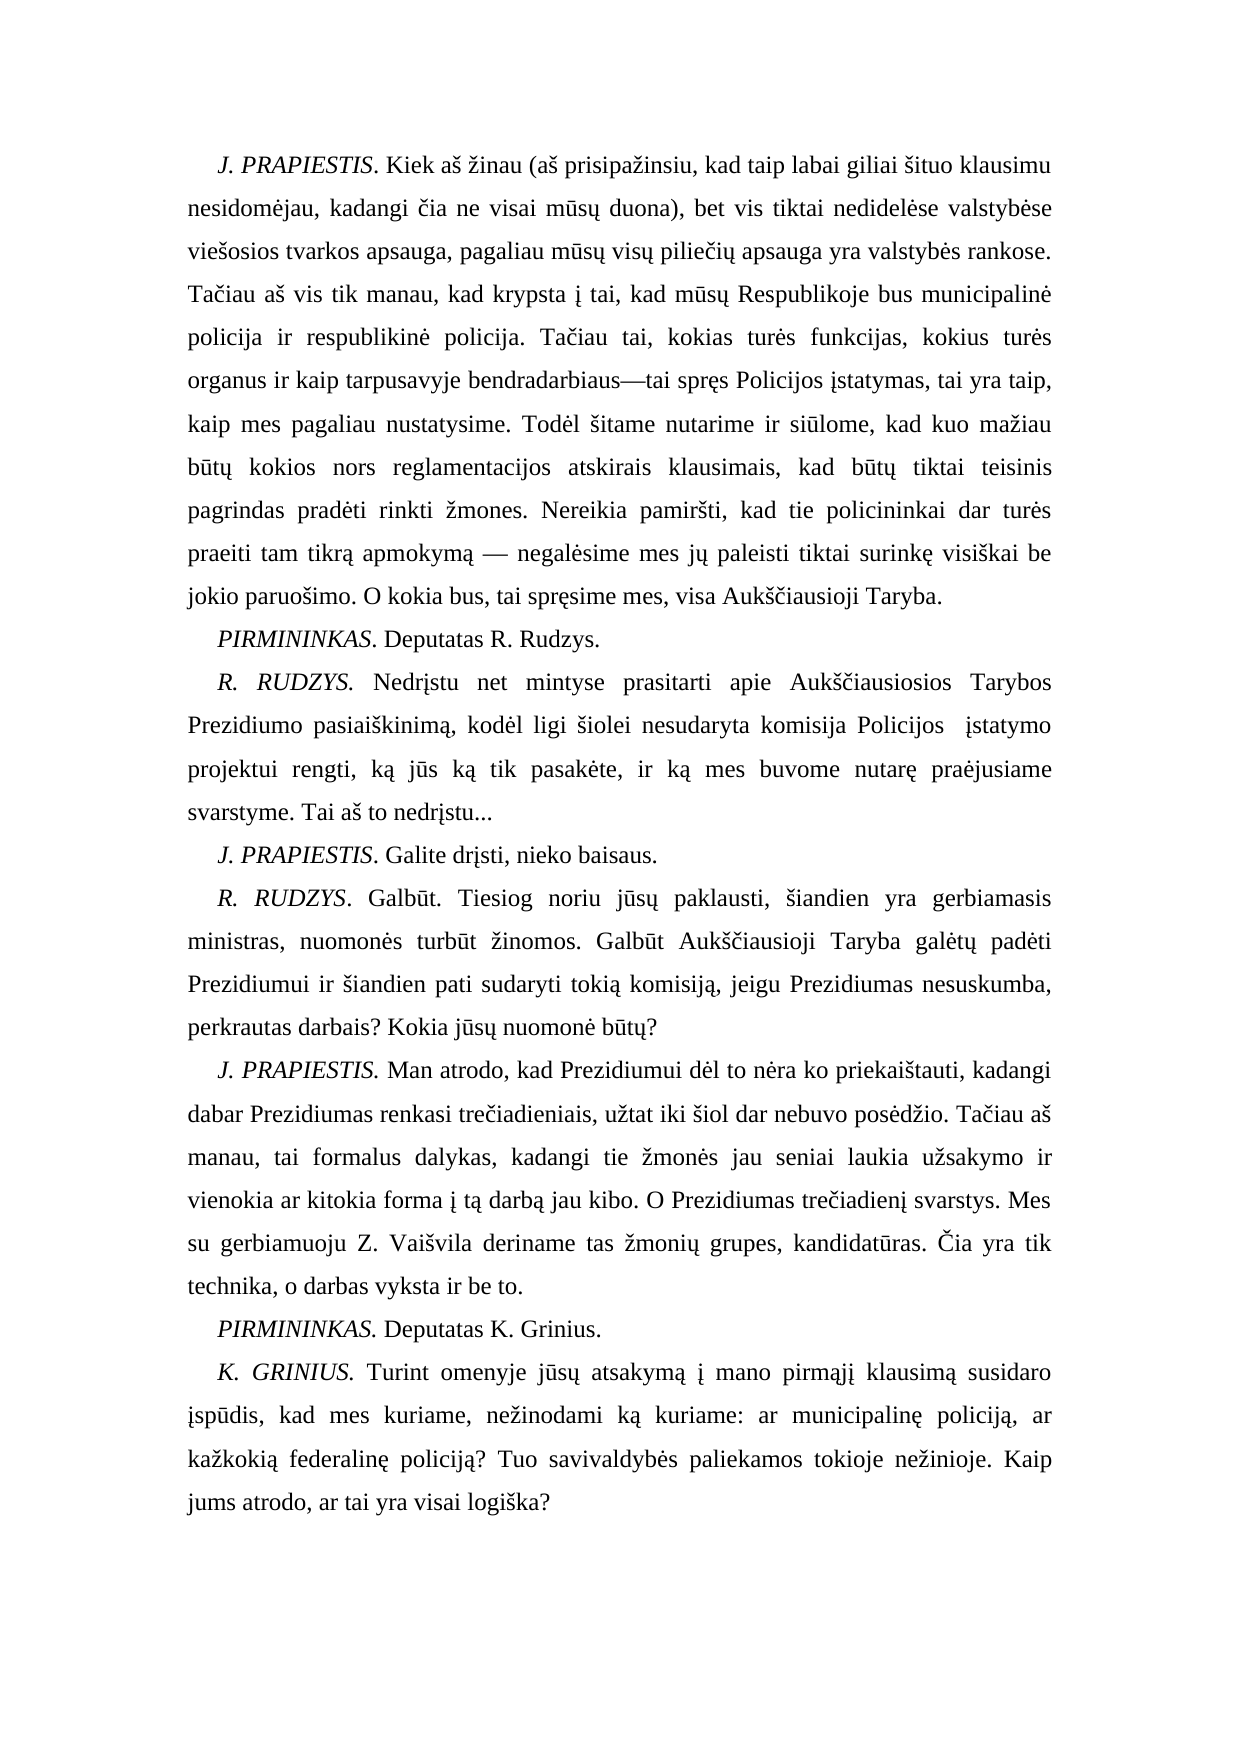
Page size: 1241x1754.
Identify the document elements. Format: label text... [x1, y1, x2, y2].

text PIRMININKAS. Deputatas K. Grinius. [187, 1314, 1053, 1343]
text R. RUDZYS. Galbūt. Tiesiog noriu jūsų paklausti, šiandien yra gerbiamasis ministras, nuomonės turbūt žinomos. Galbūt Aukščiausioji Taryba galėtų padėti Prezidiumui ir šiandien pati sudaryti tokią komisiją, jeigu Prezidiumas nesuskumba, perkrautas darbais? Kokia jūsų nuomonė būtų? [187, 883, 1053, 1041]
text K. GRINIUS. Turint omenyje jūsų atsakymą į mano pirmąjį klausimą susidaro įspūdis, kad mes kuriame, nežinodami ką kuriame: ar municipalinę policiją, ar kažkokią federalinę policiją? Tuo savivaldybės paliekamos tokioje nežinioje. Kaip jums atrodo, ar tai yra visai logiška? [187, 1357, 1053, 1516]
text J. PRAPIESTIS. Man atrodo, kad Prezidiumui dėl to nėra ko priekaištauti, kadangi dabar Prezidiumas renkasi trečiadieniais, užtat iki šiol dar nebuvo posėdžio. Tačiau aš manau, tai formalus dalykas, kadangi tie žmonės jau seniai laukia užsakymo ir vienokia ar kitokia forma į tą darbą jau kibo. O Prezidiumas trečiadienį svarstys. Mes su gerbiamuoju Z. Vaišvila deriname tas žmonių grupes, kandidatūras. Čia yra tik technika, o darbas vyksta ir be to. [187, 1056, 1053, 1300]
text J. PRAPIESTIS. Kiek aš žinau (aš prisipažinsiu, kad taip labai giliai šituo klausimu nesidomėjau, kadangi čia ne visai mūsų duona), bet vis tiktai nedidelėse valstybėse viešosios tvarkos apsauga, pagaliau mūsų visų piliečių apsauga yra valstybės rankose. Tačiau aš vis tik manau, kad krypsta į tai, kad mūsų Respublikoje bus municipalinė policija ir respublikinė policija. Tačiau tai, kokias turės funkcijas, kokius turės organus ir kaip tarpusavyje bendradarbiaus—tai spręs Policijos įstatymas, tai yra taip, kaip mes pagaliau nustatysime. Todėl šitame nutarime ir siūlome, kad kuo mažiau būtų kokios nors reglamentacijos atskirais klausimais, kad būtų tiktai teisinis pagrindas pradėti rinkti žmones. Nereikia pamiršti, kad tie policininkai dar turės praeiti tam tikrą apmokymą — negalėsime mes jų paleisti tiktai surinkę visiškai be jokio paruošimo. O kokia bus, tai spręsime mes, visa Aukščiausioji Taryba. [187, 150, 1053, 610]
text PIRMININKAS. Deputatas R. Rudzys. [187, 624, 1053, 653]
text J. PRAPIESTIS. Galite drįsti, nieko baisaus. [187, 840, 1053, 869]
text R. RUDZYS. Nedrįstu net mintyse prasitarti apie Aukščiausiosios Tarybos Prezidiumo pasiaiškinimą, kodėl ligi šiolei nesudaryta komisija Policijos įstatymo projektui rengti, ką jūs ką tik pasakėte, ir ką mes buvome nutarę praėjusiame svarstyme. Tai aš to nedrįstu... [187, 667, 1053, 826]
